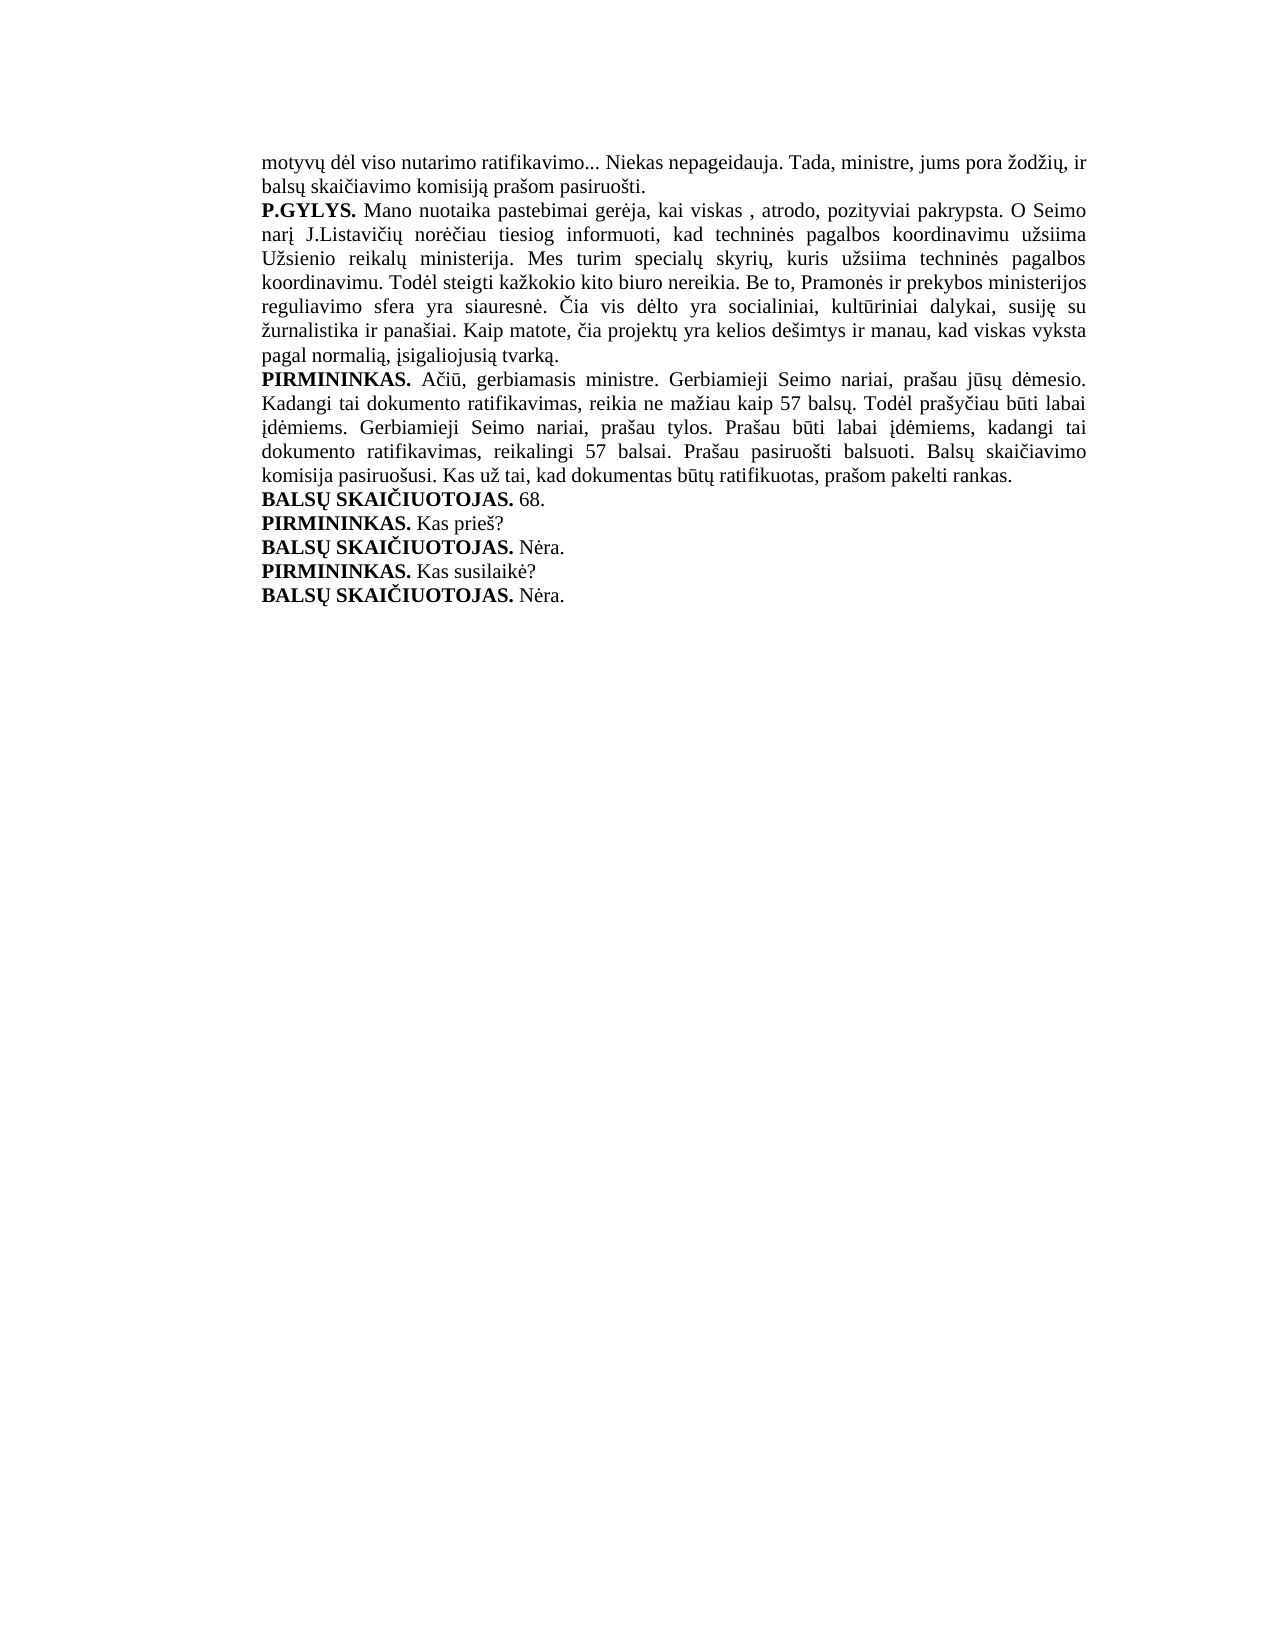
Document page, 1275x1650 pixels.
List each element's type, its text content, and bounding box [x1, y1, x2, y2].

text BALSŲ SKAIČIUOTOJAS. Nėra. [261, 583, 1087, 607]
text PIRMININKAS. Ačiū, gerbiamasis ministre. Gerbiamieji Seimo nariai, prašau jūsų dėmesio. Kadangi tai dokumento ratifikavimas, reikia ne mažiau kaip 57 balsų. Todėl prašyčiau būti labai įdėmiems. Gerbiamieji Seimo nariai, prašau tylos. Prašau būti labai įdėmiems, kadangi tai dokumento ratifikavimas, reikalingi 57 balsai. Prašau pasiruošti balsuoti. Balsų skaičiavimo komisija pasiruošusi. Kas už tai, kad dokumentas būtų ratifikuotas, prašom pakelti rankas. [261, 367, 1087, 487]
text BALSŲ SKAIČIUOTOJAS. Nėra. [261, 535, 1087, 559]
text PIRMININKAS. Kas prieš? [261, 511, 1087, 535]
text P.GYLYS. Mano nuotaika pastebimai gerėja, kai viskas , atrodo, pozityviai pakrypsta. O Seimo narį J.Listavičių norėčiau tiesiog informuoti, kad techninės pagalbos koordinavimu užsiima Užsienio reikalų ministerija. Mes turim specialų skyrių, kuris užsiima techninės pagalbos koordinavimu. Todėl steigti kažkokio kito biuro nereikia. Be to, Pramonės ir prekybos ministerijos reguliavimo sfera yra siauresnė. Čia vis dėlto yra socialiniai, kultūriniai dalykai, susiję su žurnalistika ir panašiai. Kaip matote, čia projektų yra kelios dešimtys ir manau, kad viskas vyksta pagal normalią, įsigaliojusią tvarką. [261, 198, 1087, 367]
text PIRMININKAS. Kas susilaikė? [261, 559, 1087, 583]
text BALSŲ SKAIČIUOTOJAS. 68. [261, 487, 1087, 511]
text motyvų dėl viso nutarimo ratifikavimo... Niekas nepageidauja. Tada, ministre, jums pora žodžių, ir balsų skaičiavimo komisiją prašom pasiruošti. [261, 150, 1087, 198]
